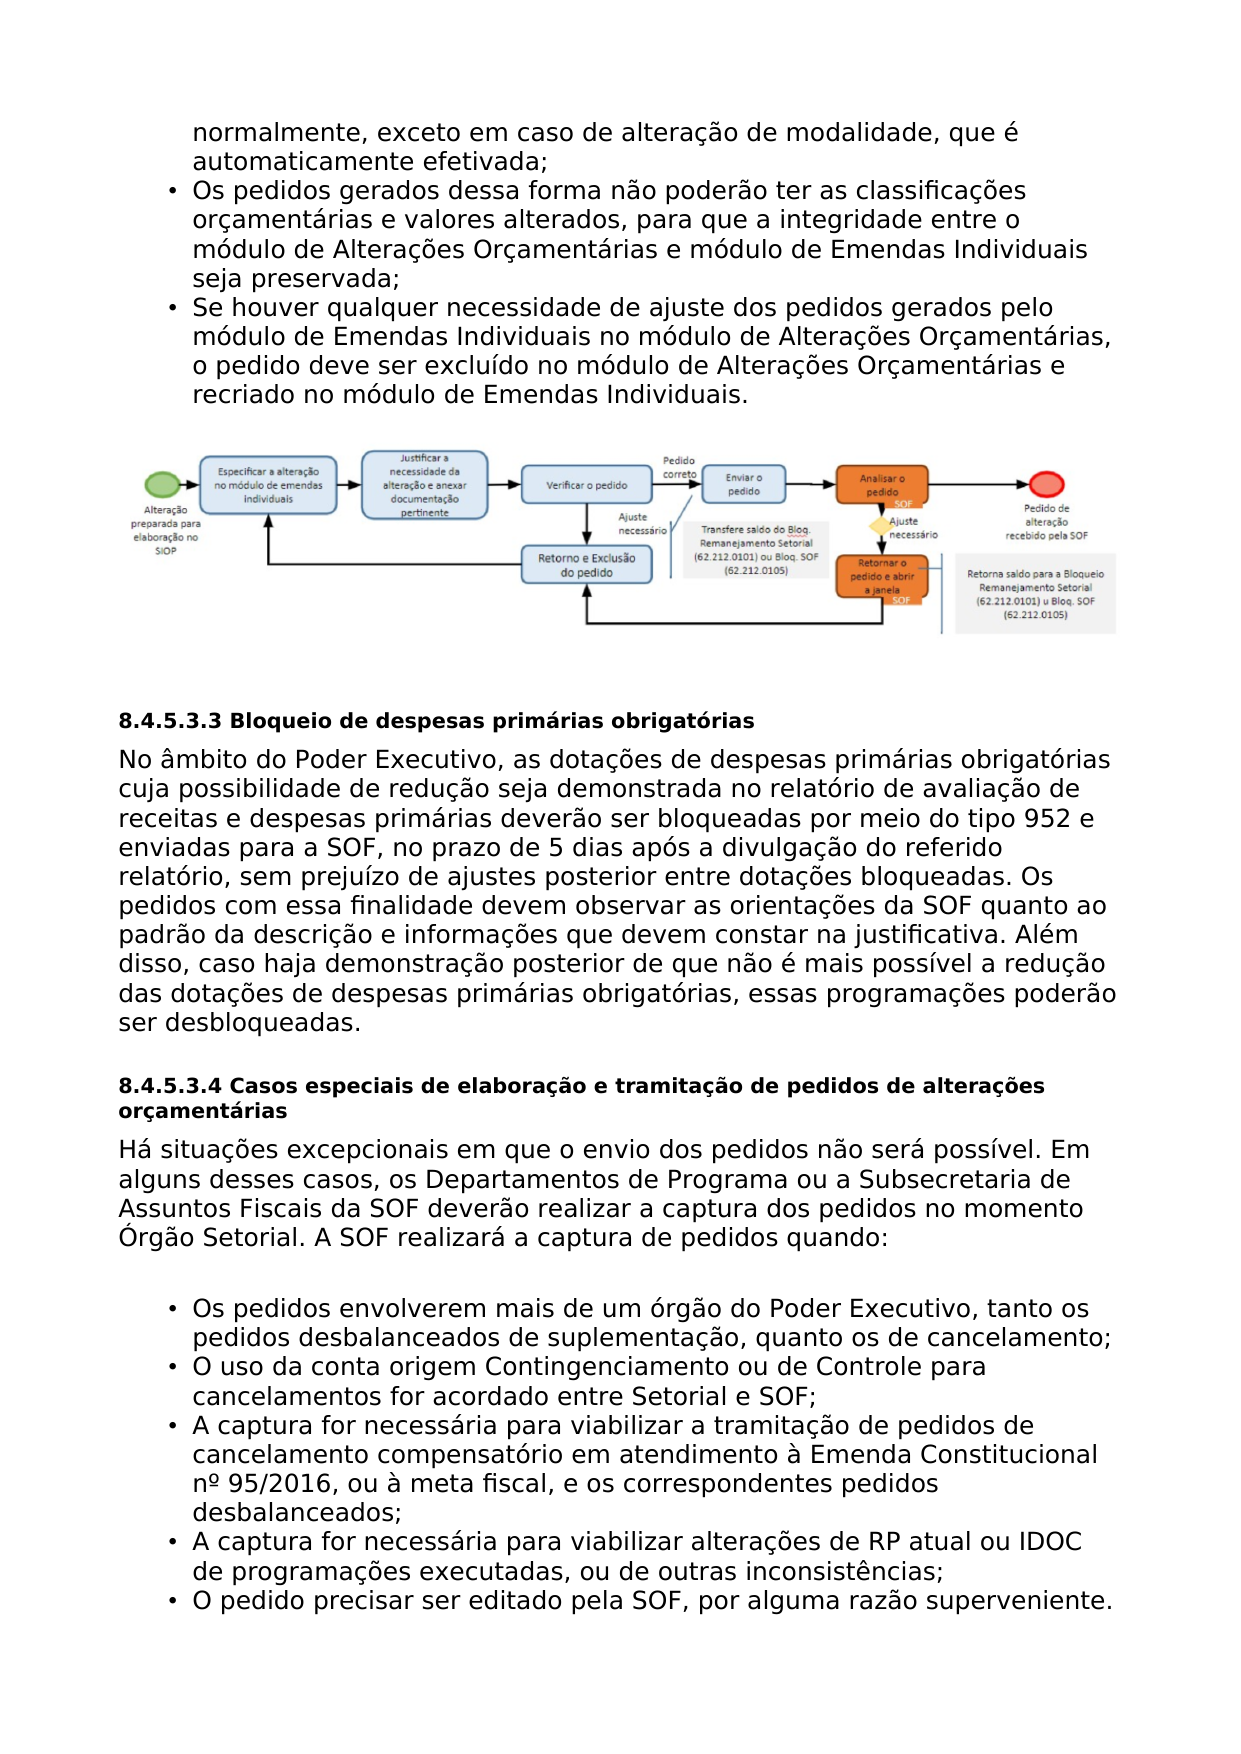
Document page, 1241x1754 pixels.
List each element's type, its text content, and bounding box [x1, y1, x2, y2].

list O pedido precisar ser editado pela SOF, por alguma razão superveniente. [177, 1586, 1122, 1615]
picture [118, 439, 1123, 642]
subtitle 8.4.5.3.4 Casos especiais de elaboração e tramitação de pedidos de alterações orçamentárias [118, 1074, 1122, 1123]
subtitle 8.4.5.3.3 Bloqueio de despesas primárias obrigatórias [118, 709, 1122, 733]
list A captura for necessária para viabilizar a tramitação de pedidos de cancelamento compensatório em atendimento à Emenda Constitucional nº 95/2016, ou à meta fiscal, e os correspondentes pedidos desbalanceados; [177, 1411, 1122, 1528]
list Se houver qualquer necessidade de ajuste dos pedidos gerados pelo módulo de Emendas Individuais no módulo de Alterações Orçamentárias, o pedido deve ser excluído no módulo de Alterações Orçamentárias e recriado no módulo de Emendas Individuais. [177, 293, 1122, 410]
text Há situações excepcionais em que o envio dos pedidos não será possível. Em alguns desses casos, os Departamentos de Programa ou a Subsecretaria de Assuntos Fiscais da SOF deverão realizar a captura dos pedidos no momento Órgão Setorial. A SOF realizará a captura de pedidos quando: [118, 1136, 1122, 1252]
list A captura for necessária para viabilizar alterações de RP atual ou IDOC de programações executadas, ou de outras inconsistências; [177, 1528, 1122, 1586]
list normalmente, exceto em caso de alteração de modalidade, que é automaticamente efetivada; [177, 118, 1122, 176]
text No âmbito do Poder Executivo, as dotações de despesas primárias obrigatórias cuja possibilidade de redução seja demonstrada no relatório de avaliação de receitas e despesas primárias deverão ser bloqueadas por meio do tipo 952 e enviadas para a SOF, no prazo de 5 dias após a divulgação do referido relatório, sem prejuízo de ajustes posterior entre dotações bloqueadas. Os pedidos com essa finalidade devem observar as orientações da SOF quanto ao padrão da descrição e informações que devem constar na justificativa. Além disso, caso haja demonstração posterior de que não é mais possível a redução das dotações de despesas primárias obrigatórias, essas programações poderão ser desbloqueadas. [118, 745, 1122, 1037]
list Os pedidos envolverem mais de um órgão do Poder Executivo, tanto os pedidos desbalanceados de suplementação, quanto os de cancelamento; [177, 1294, 1122, 1353]
list O uso da conta origem Contingenciamento ou de Controle para cancelamentos for acordado entre Setorial e SOF; [177, 1353, 1122, 1411]
list Os pedidos gerados dessa forma não poderão ter as classificações orçamentárias e valores alterados, para que a integridade entre o módulo de Alterações Orçamentárias e módulo de Emendas Individuais seja preservada; [177, 176, 1122, 293]
